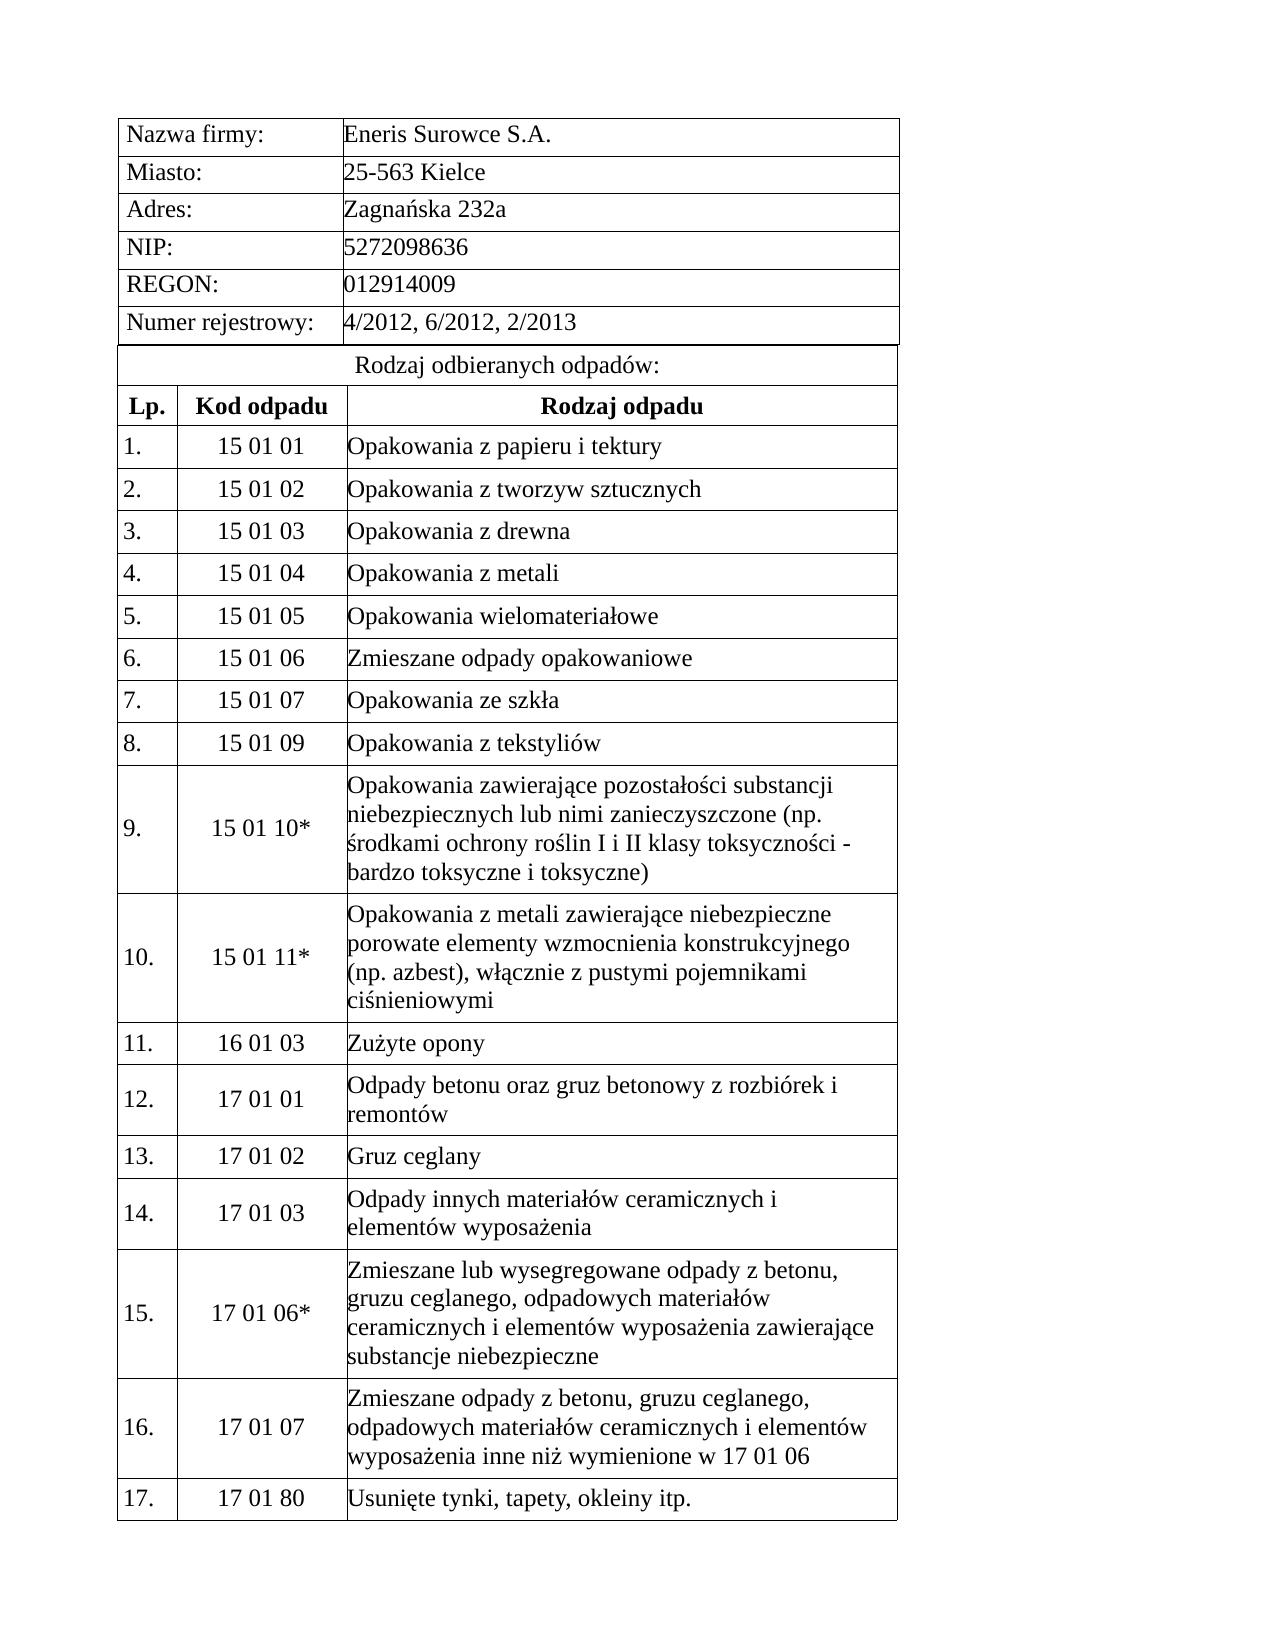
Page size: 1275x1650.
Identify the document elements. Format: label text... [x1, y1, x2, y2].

table_cell Gruz ceglany [348, 1136, 897, 1178]
table_cell 15 01 05 [178, 596, 347, 637]
table_header Nazwa firmy: [119, 119, 343, 156]
table_cell 17 01 07 [178, 1379, 347, 1477]
table_cell 15 01 10* [178, 766, 347, 893]
table_cell Opakowania zawierające pozostałości substancji niebezpiecznych lub nimi zanieczyszczone (np. środkami ochrony roślin I i II klasy toksyczności - bardzo toksyczne i toksyczne) [348, 766, 897, 893]
table_cell Opakowania z tekstyliów [348, 723, 897, 764]
table_cell Opakowania z tworzyw sztucznych [348, 469, 897, 510]
table_cell [118, 1250, 177, 1378]
table_cell [118, 723, 177, 764]
table_cell 15 01 07 [178, 681, 347, 722]
table_cell Miasto: [119, 157, 343, 193]
table_cell Numer rejestrowy: [119, 307, 343, 344]
table_cell Adres: [119, 194, 343, 231]
table_cell Zmieszane lub wysegregowane odpady z betonu, gruzu ceglanego, odpadowych materiałów ceramicznych i elementów wyposażenia zawierające substancje niebezpieczne [348, 1250, 897, 1378]
table_cell [118, 1065, 177, 1135]
table_cell Odpady innych materiałów ceramicznych i elementów wyposażenia [348, 1179, 897, 1249]
table_cell [118, 639, 177, 680]
table_cell [118, 469, 177, 510]
table_cell [118, 1379, 177, 1477]
table_cell [118, 1136, 177, 1178]
table_cell 17 01 02 [178, 1136, 347, 1178]
table_cell [118, 554, 177, 595]
table_cell [118, 596, 177, 637]
table_cell 15 01 09 [178, 723, 347, 764]
table_cell 4/2012, 6/2012, 2/2013 [344, 307, 899, 344]
table_cell [118, 894, 177, 1022]
table_cell Zużyte opony [348, 1023, 897, 1064]
table_cell 012914009 [344, 270, 899, 306]
table_cell NIP: [119, 232, 343, 268]
table_cell Opakowania z metali zawierające niebezpieczne porowate elementy wzmocnienia konstrukcyjnego (np. azbest), włącznie z pustymi pojemnikami ciśnieniowymi [348, 894, 897, 1022]
table_cell Zmieszane odpady opakowaniowe [348, 639, 897, 680]
table_cell 25-563 Kielce [344, 157, 899, 193]
table_header Eneris Surowce S.A. [344, 119, 899, 156]
table_cell [118, 1179, 177, 1249]
table_cell Opakowania z drewna [348, 511, 897, 553]
table_cell REGON: [119, 270, 343, 306]
table_cell [118, 766, 177, 893]
table_cell 15 01 02 [178, 469, 347, 510]
table_cell 17 01 03 [178, 1179, 347, 1249]
table_cell Zagnańska 232a [344, 194, 899, 231]
table_cell 17 01 80 [178, 1479, 347, 1520]
table_cell 15 01 04 [178, 554, 347, 595]
table_cell Odpady betonu oraz gruz betonowy z rozbiórek i remontów [348, 1065, 897, 1135]
table_cell [118, 426, 177, 468]
table_cell Opakowania z metali [348, 554, 897, 595]
table_cell 15 01 03 [178, 511, 347, 553]
table_cell [118, 511, 177, 553]
table_cell Opakowania ze szkła [348, 681, 897, 722]
table_cell Kod odpadu [178, 386, 347, 425]
table_cell Lp. [118, 386, 177, 425]
table_cell Opakowania z papieru i tektury [348, 426, 897, 468]
table_cell Rodzaj odpadu [348, 386, 897, 425]
table_header Rodzaj odbieranych odpadów: [118, 346, 897, 385]
table_cell 15 01 06 [178, 639, 347, 680]
table_cell 17 01 01 [178, 1065, 347, 1135]
table_cell 17 01 06* [178, 1250, 347, 1378]
table_cell [118, 1023, 177, 1064]
table_cell Usunięte tynki, tapety, okleiny itp. [348, 1479, 897, 1520]
table_cell Zmieszane odpady z betonu, gruzu ceglanego, odpadowych materiałów ceramicznych i elementów wyposażenia inne niż wymienione w 17 01 06 [348, 1379, 897, 1477]
table_cell [118, 1479, 177, 1520]
table_cell 5272098636 [344, 232, 899, 268]
table_cell 16 01 03 [178, 1023, 347, 1064]
table_cell 15 01 11* [178, 894, 347, 1022]
table_cell Opakowania wielomateriałowe [348, 596, 897, 637]
table_cell [118, 681, 177, 722]
table_cell 15 01 01 [178, 426, 347, 468]
